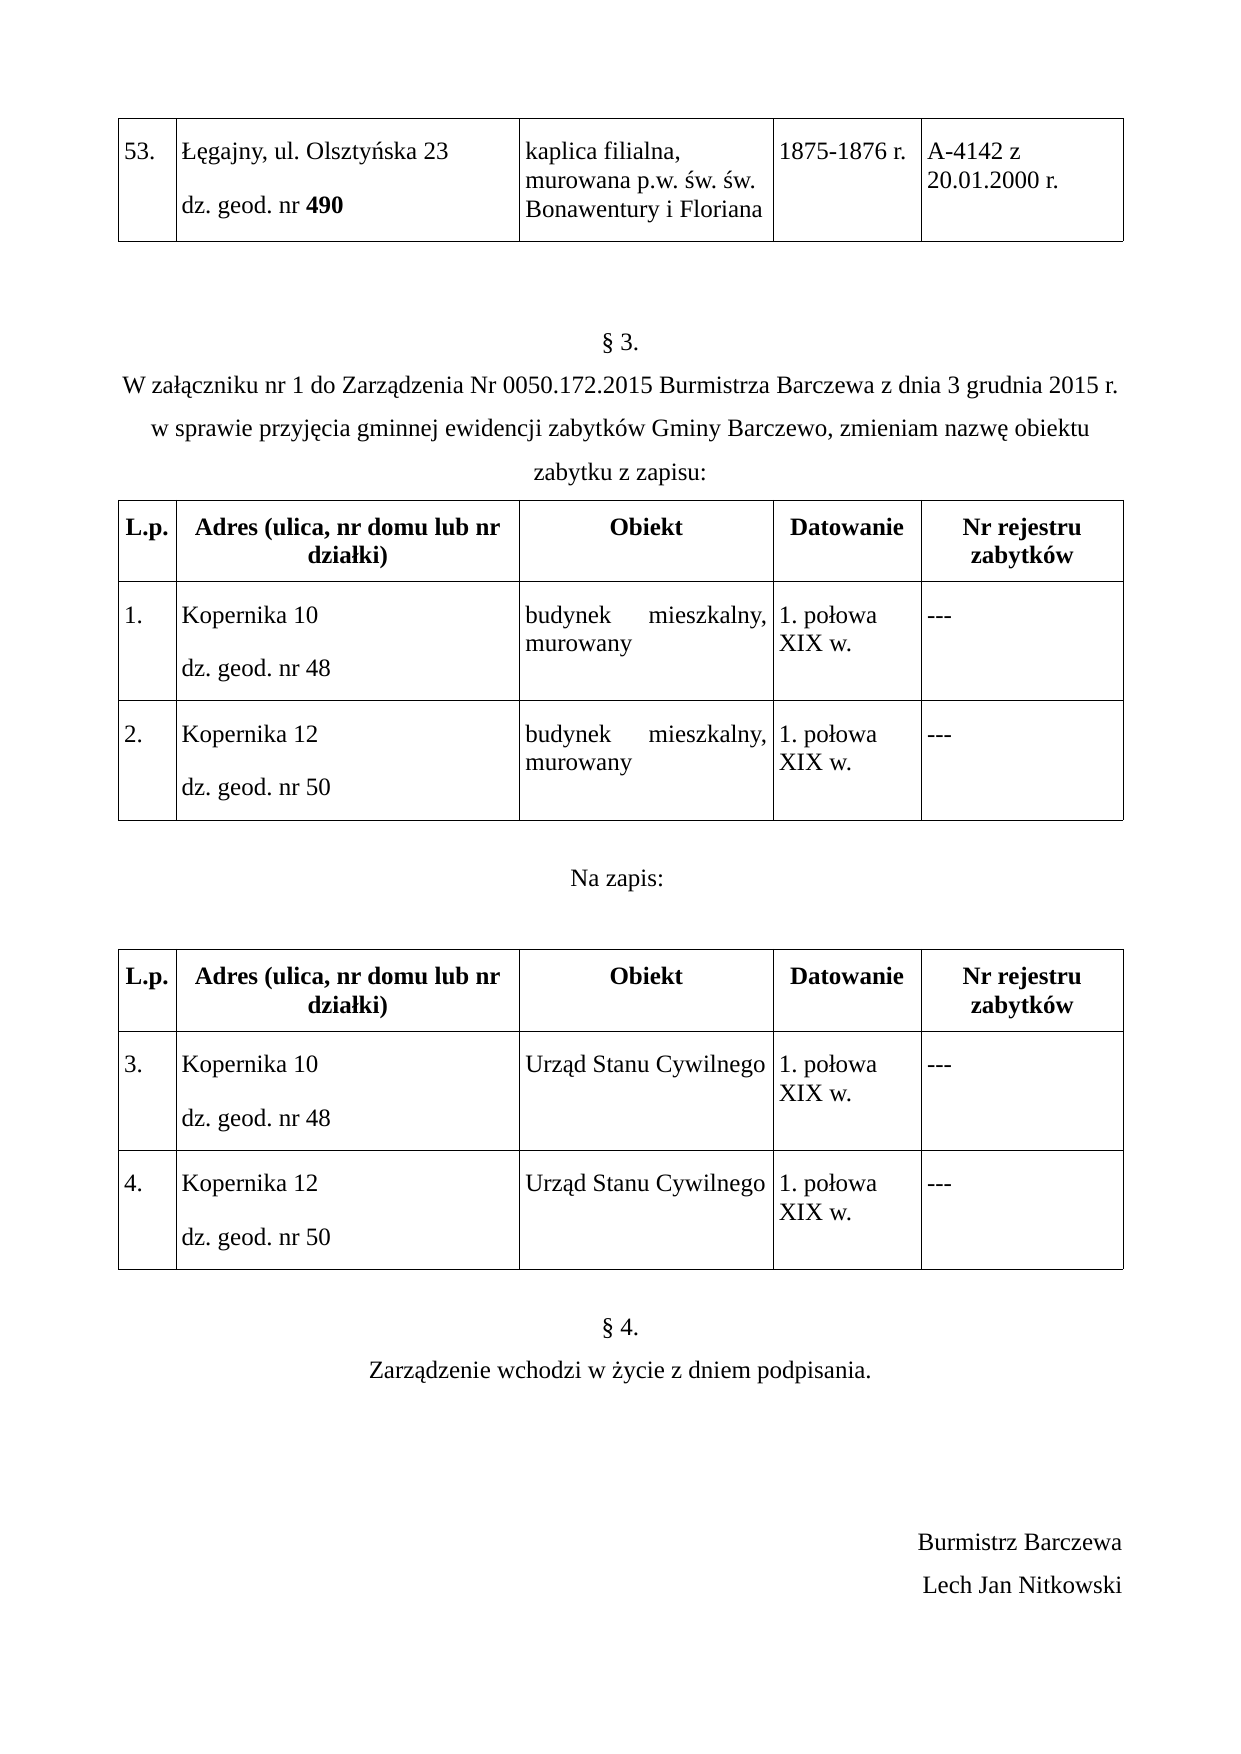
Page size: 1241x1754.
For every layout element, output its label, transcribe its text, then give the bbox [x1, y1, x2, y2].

table_cell [119, 1151, 176, 1269]
table_header Adres (ulica, nr domu lub nr działki) [177, 501, 519, 581]
text Burmistrz Barczewa [118, 1527, 1122, 1556]
table_cell Urząd Stanu Cywilnego [520, 1151, 773, 1269]
table_cell budynek mieszkalny, murowany [520, 701, 773, 819]
text § 4. [118, 1312, 1122, 1341]
table_header Datowanie [774, 501, 921, 581]
text § 3. [118, 327, 1122, 356]
table_cell Kopernika 12 dz. geod. nr 50 [177, 701, 519, 819]
table_cell Kopernika 12 dz. geod. nr 50 [177, 1151, 519, 1269]
table_header Datowanie [774, 950, 921, 1031]
table_cell [119, 582, 176, 700]
table_cell budynek mieszkalny, murowany [520, 582, 773, 700]
table_cell Urząd Stanu Cywilnego [520, 1032, 773, 1149]
table_cell kaplica filialna, murowana p.w. św. św. Bonawentury i Floriana [520, 119, 773, 241]
table_cell Kopernika 10 dz. geod. nr 48 [177, 1032, 519, 1149]
table_cell 1. połowa XIX w. [774, 582, 921, 700]
table_cell A-4142 z 20.01.2000 r. [922, 119, 1123, 241]
table_header Adres (ulica, nr domu lub nr działki) [177, 950, 519, 1031]
table_cell [119, 1032, 176, 1149]
table_header Nr rejestru zabytków [922, 501, 1123, 581]
table_cell [119, 701, 176, 819]
text Na zapis: [118, 863, 1122, 891]
table_header Obiekt [520, 501, 773, 581]
table_cell 1. połowa XIX w. [774, 1032, 921, 1149]
table_header L.p. [119, 950, 176, 1031]
table_header Obiekt [520, 950, 773, 1031]
table_cell 1. połowa XIX w. [774, 1151, 921, 1269]
text Lech Jan Nitkowski [118, 1571, 1122, 1599]
table_cell --- [922, 1032, 1123, 1149]
table_header Nr rejestru zabytków [922, 950, 1123, 1031]
table_cell Łęgajny, ul. Olsztyńska 23 dz. geod. nr 490 [177, 119, 519, 241]
table_cell 1. połowa XIX w. [774, 701, 921, 819]
table_cell --- [922, 582, 1123, 700]
text W załączniku nr 1 do Zarządzenia Nr 0050.172.2015 Burmistrza Barczewa z dnia 3 grudnia 2015 r. w sprawie przyjęcia gminnej ewidencji zabytków Gminy Barczewo, zmieniam nazwę obiektu zabytku z zapisu: [118, 370, 1122, 485]
table_cell 53. [119, 119, 176, 241]
table_cell 1875-1876 r. [774, 119, 921, 241]
table_cell Kopernika 10 dz. geod. nr 48 [177, 582, 519, 700]
table_cell --- [922, 1151, 1123, 1269]
table_cell --- [922, 701, 1123, 819]
text Zarządzenie wchodzi w życie z dniem podpisania. [118, 1355, 1122, 1384]
table_header L.p. [119, 501, 176, 581]
